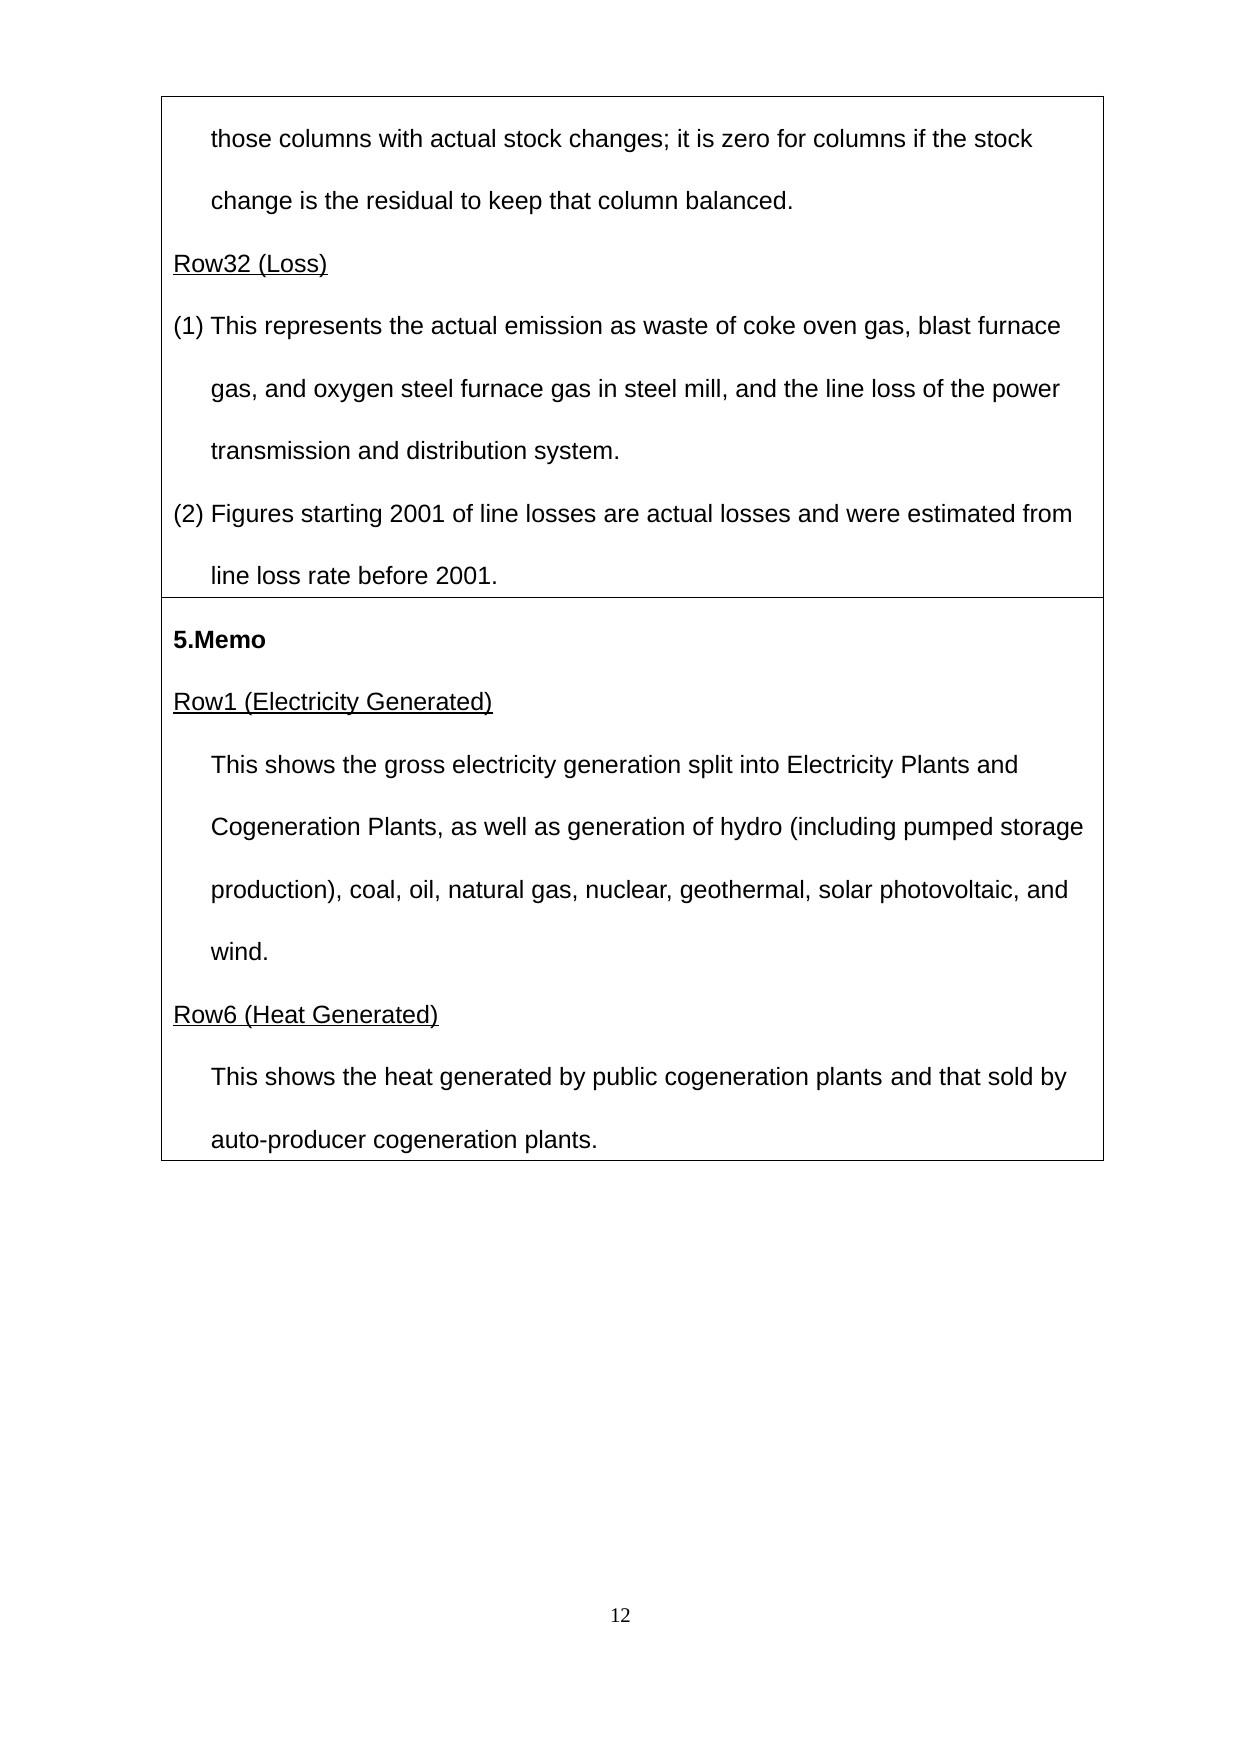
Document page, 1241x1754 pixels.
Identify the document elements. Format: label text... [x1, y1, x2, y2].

table_cell those columns with actual stock changes; it is zero for columns if the stock change is the residual to keep that column balanced. Row32 (Loss) (1) This represents the actual emission as waste of coke oven gas, blast furnace gas, and oxygen steel furnace gas in steel mill, and the line loss of the power transmission and distribution system. (2) Figures starting 2001 of line losses are actual losses and were estimated from line loss rate before 2001. [162, 97, 1103, 597]
table_cell 5.Memo Row1 (Electricity Generated) This shows the gross electricity generation split into Electricity Plants and Cogeneration Plants, as well as generation of hydro (including pumped storage production), coal, oil, natural gas, nuclear, geothermal, solar photovoltaic, and wind. Row6 (Heat Generated) This shows the heat generated by public cogeneration plants and that sold by auto-producer cogeneration plants. [162, 598, 1103, 1160]
